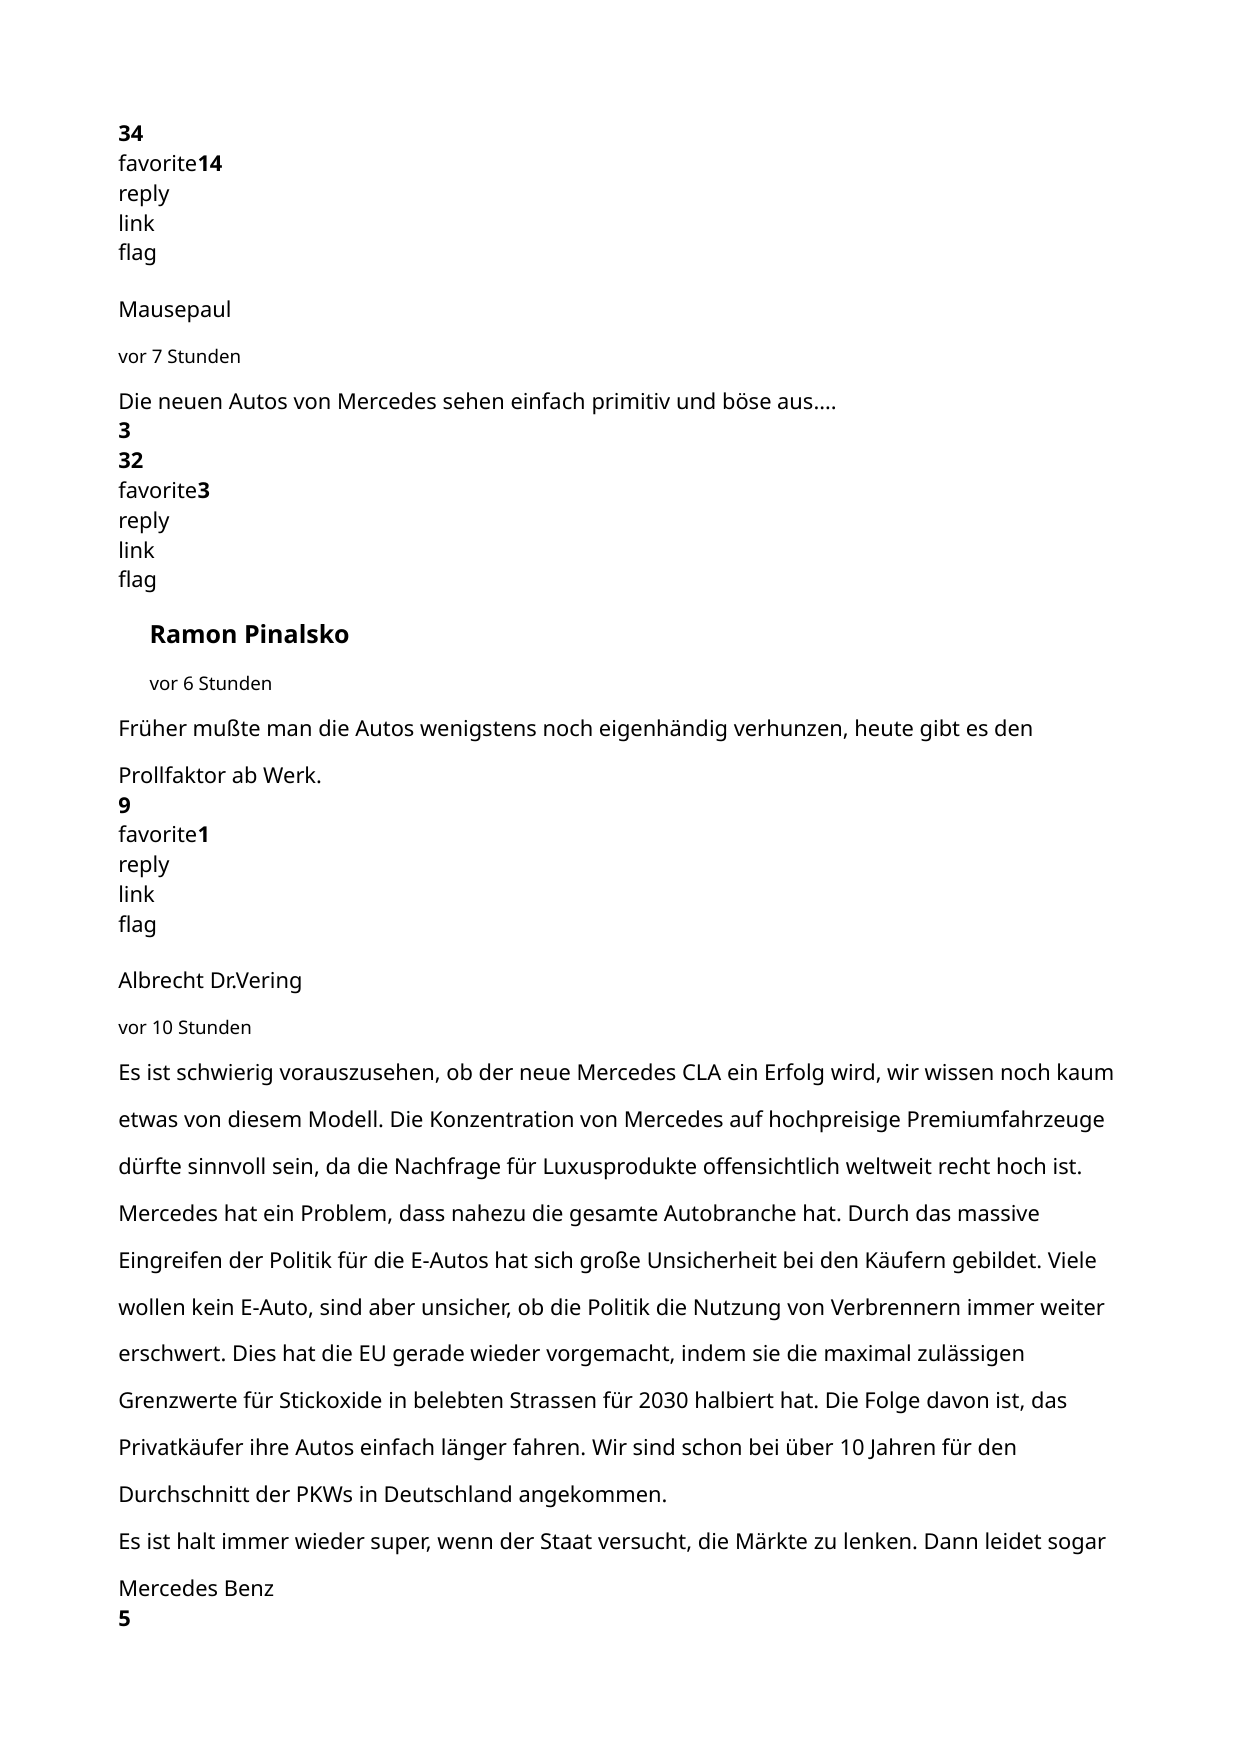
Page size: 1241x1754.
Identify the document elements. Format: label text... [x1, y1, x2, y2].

text flag [118, 237, 1122, 267]
text Die neuen Autos von Mercedes sehen einfach primitiv und böse aus…. [118, 369, 1122, 416]
text flag [118, 909, 1122, 938]
text flag [118, 564, 1122, 594]
text vor 10 Stunden [118, 1010, 1122, 1040]
text 34 [118, 118, 1122, 148]
text 5 [118, 1603, 1122, 1632]
text Albrecht Dr.Vering [118, 954, 1114, 995]
text vor 6 Stunden [149, 666, 1122, 696]
text favorite1 [118, 819, 1122, 849]
text link [118, 879, 1122, 909]
text vor 7 Stunden [118, 339, 1122, 369]
text Es ist schwierig vorauszusehen, ob der neue Mercedes CLA ein Erfolg wird, wir wissen noch kaum etwas von diesem Modell. Die Konzentration von Mercedes auf hochpreisige Premiumfahrzeuge dürfte sinnvoll sein, da die Nachfrage für Luxusprodukte offensichtlich weltweit recht hoch ist. Mercedes hat ein Problem, dass nahezu die gesamte Autobranche hat. Durch das massive Eingreifen der Politik für die E-Autos hat sich große Unsicherheit bei den Käufern gebildet. Viele wollen kein E-Auto, sind aber unsicher, ob die Politik die Nutzung von Verbrennern immer weiter erschwert. Dies hat die EU gerade wieder vorgemacht, indem sie die maximal zulässigen Grenzwerte für Stickoxide in belebten Strassen für 2030 halbiert hat. Die Folge davon ist, das Privatkäufer ihre Autos einfach länger fahren. Wir sind schon bei über 10 Jahren für den Durchschnitt der PKWs in Deutschland angekommen. Es ist halt immer wieder super, wenn der Staat versucht, die Märkte zu lenken. Dann leidet sogar Mercedes Benz [118, 1040, 1122, 1603]
text favorite3 [118, 475, 1122, 505]
text reply [118, 505, 1122, 535]
text link [118, 207, 1122, 237]
text Ramon Pinalsko [149, 610, 1114, 651]
text 32 [118, 445, 1122, 475]
text Früher mußte man die Autos wenigstens noch eigenhändig verhunzen, heute gibt es den Prollfaktor ab Werk. [118, 696, 1122, 789]
text favorite14 [118, 148, 1122, 178]
text Mausepaul [118, 283, 1114, 323]
text 9 [118, 789, 1122, 819]
text link [118, 535, 1122, 564]
text reply [118, 178, 1122, 207]
text reply [118, 849, 1122, 879]
text 3 [118, 416, 1122, 445]
